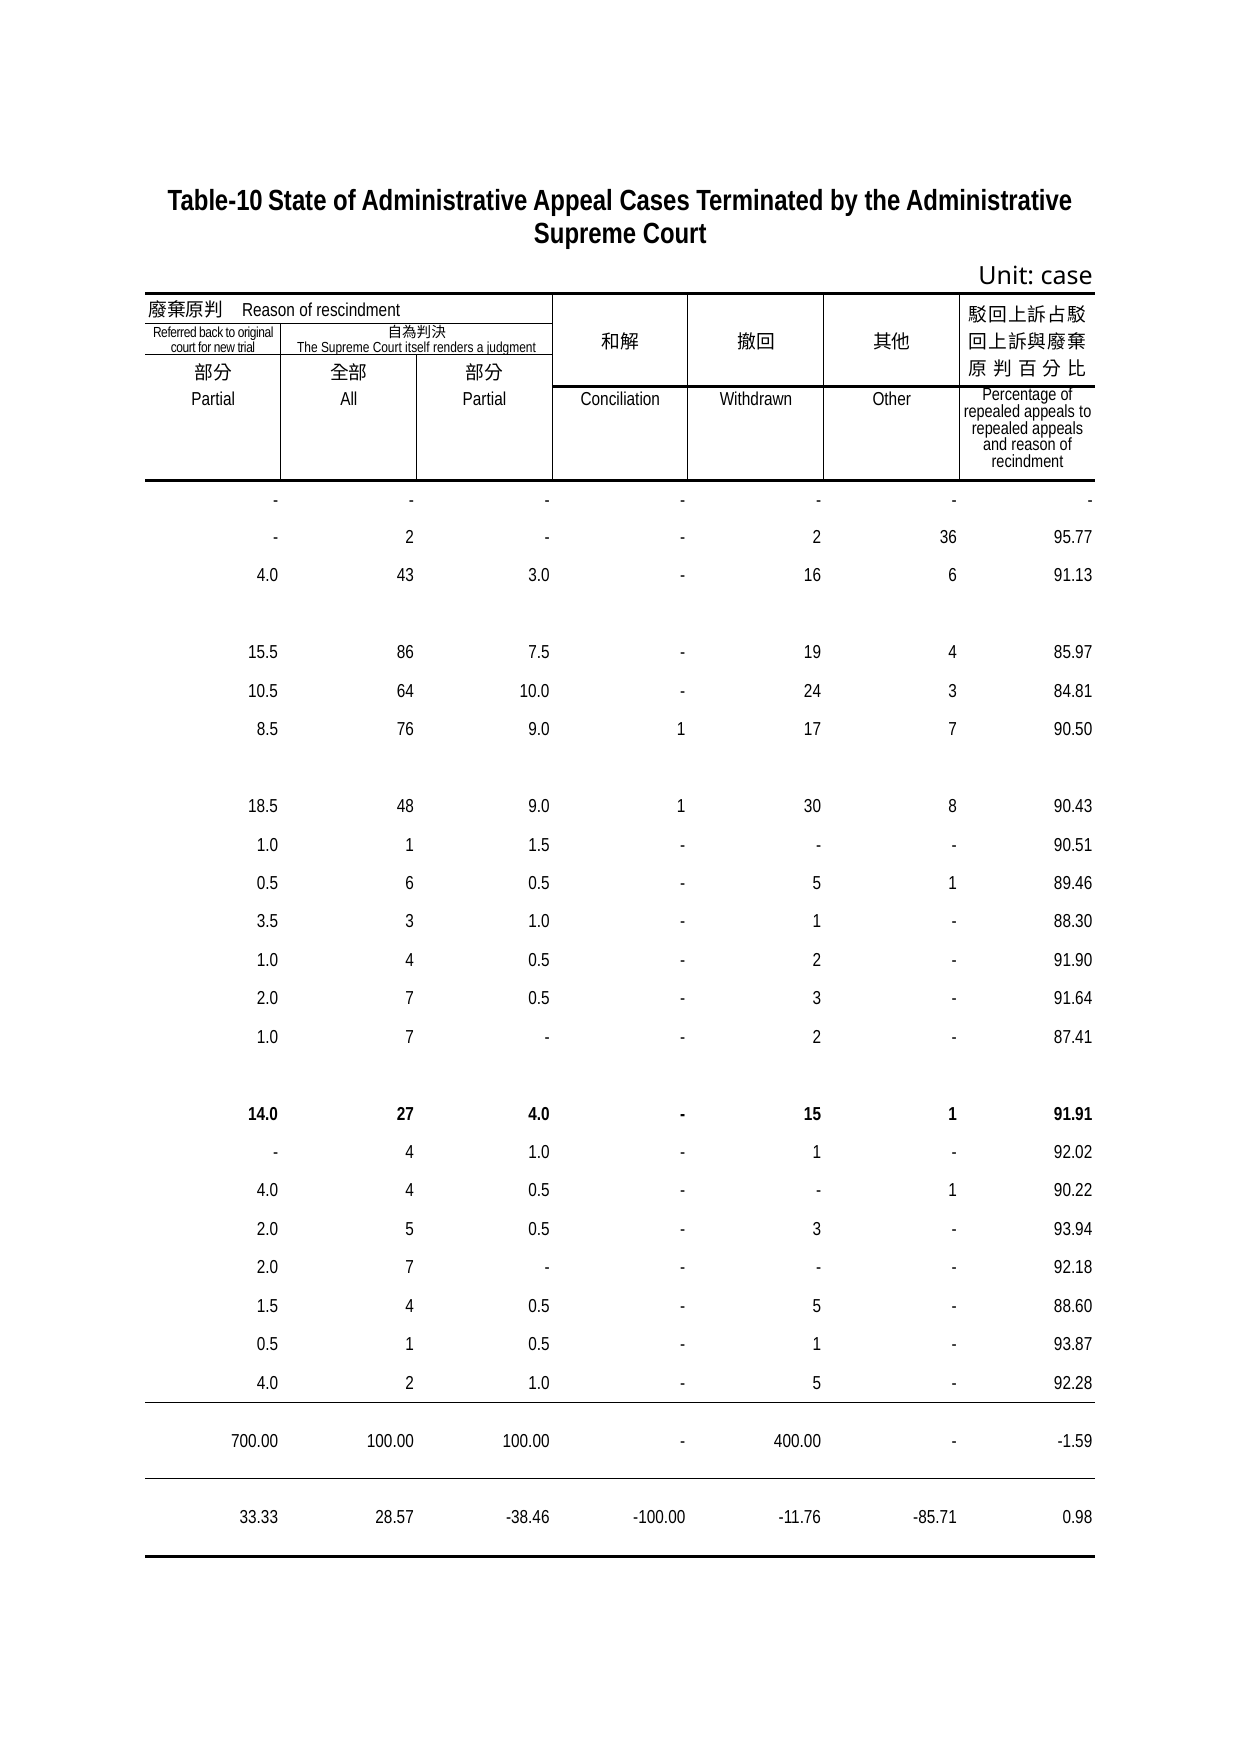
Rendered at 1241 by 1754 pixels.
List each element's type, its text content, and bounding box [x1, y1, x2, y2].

table_cell -1.59 [959, 1403, 1095, 1478]
table_cell 1.0 [416, 1363, 552, 1402]
table_cell - [552, 556, 688, 594]
table_cell 2.0 [145, 979, 281, 1017]
table_cell - [145, 482, 281, 517]
table_cell - [552, 518, 688, 556]
table_cell 5 [688, 1363, 824, 1402]
table_cell 89.46 [959, 864, 1095, 902]
table_cell 1.0 [416, 902, 552, 940]
table_cell - [688, 1248, 824, 1286]
table_cell 84.81 [959, 671, 1095, 710]
table_header 廢棄原判 Reason of rescindment [145, 295, 552, 323]
table_cell 2 [688, 518, 824, 556]
table_cell - [552, 1133, 688, 1171]
table_cell 4 [824, 633, 959, 671]
table_cell 2 [281, 1363, 416, 1402]
table_cell - [552, 671, 688, 710]
table_cell 0.5 [416, 1209, 552, 1248]
table_cell 91.90 [959, 940, 1095, 979]
table_cell - [552, 1209, 688, 1248]
table_cell - [552, 1325, 688, 1363]
table_header 撤回 [688, 295, 823, 385]
table_cell - [145, 1133, 281, 1171]
table_cell 1 [824, 1171, 959, 1209]
table_cell 0.5 [416, 1171, 552, 1209]
table_cell - [416, 1017, 552, 1056]
table_cell 2.0 [145, 1209, 281, 1248]
table_cell Percentage of repealed appeals to repealed appeals and reason of recindment [960, 388, 1095, 479]
table_cell 4 [281, 940, 416, 979]
table_cell [959, 1056, 1095, 1094]
table_cell - [688, 1171, 824, 1209]
table_cell [145, 1056, 281, 1094]
table_cell 8 [824, 787, 959, 825]
table_cell 91.91 [959, 1094, 1095, 1132]
table_cell 0.5 [416, 864, 552, 902]
table_cell 33.33 [145, 1479, 281, 1555]
table_cell 1 [688, 902, 824, 940]
table_cell All [281, 385, 416, 479]
table_cell - [552, 902, 688, 940]
table_cell - [824, 1133, 959, 1171]
table_cell - [688, 825, 824, 863]
table_cell 4.0 [145, 556, 281, 594]
table_cell 1 [281, 1325, 416, 1363]
table_cell 400.00 [688, 1403, 824, 1478]
table_cell - [552, 979, 688, 1017]
table_cell [824, 748, 959, 787]
table_cell 5 [688, 1286, 824, 1325]
table_cell 10.5 [145, 671, 281, 710]
table_cell 1 [824, 864, 959, 902]
table_cell - [688, 482, 824, 517]
table_cell 16 [688, 556, 824, 594]
table_cell 4 [281, 1286, 416, 1325]
table_cell - [824, 1286, 959, 1325]
table_cell 91.13 [959, 556, 1095, 594]
table_cell 4.0 [416, 1094, 552, 1132]
table_cell - [552, 940, 688, 979]
table_cell 91.64 [959, 979, 1095, 1017]
table_cell - [824, 979, 959, 1017]
table_cell [416, 748, 552, 787]
table_cell 3.0 [416, 556, 552, 594]
table_cell - [959, 482, 1095, 517]
table_cell 48 [281, 787, 416, 825]
table_cell 90.43 [959, 787, 1095, 825]
table_cell [416, 594, 552, 633]
table_cell [416, 1056, 552, 1094]
table_cell 6 [281, 864, 416, 902]
table_cell 0.5 [416, 979, 552, 1017]
table_cell 6 [824, 556, 959, 594]
table_cell 24 [688, 671, 824, 710]
table_cell 4.0 [145, 1171, 281, 1209]
table_cell 1 [688, 1133, 824, 1171]
text Table-10 State of Administrative Appeal Cases Terminated by the Administrative Supreme Court [148, 183, 1092, 250]
table_cell 0.5 [145, 1325, 281, 1363]
table_cell 3 [688, 1209, 824, 1248]
table_cell - [824, 1209, 959, 1248]
table_cell 8.5 [145, 710, 281, 748]
table_cell 88.60 [959, 1286, 1095, 1325]
table_cell - [416, 518, 552, 556]
table_cell 0.5 [416, 1286, 552, 1325]
table_cell 1 [688, 1325, 824, 1363]
table_cell Partial [417, 385, 552, 479]
table_cell [688, 594, 824, 633]
table_cell 92.18 [959, 1248, 1095, 1286]
table_cell 700.00 [145, 1403, 281, 1478]
table_cell 1 [552, 710, 688, 748]
table_cell - [416, 482, 552, 517]
table_cell 5 [688, 864, 824, 902]
table_cell 95.77 [959, 518, 1095, 556]
table_cell 4 [281, 1171, 416, 1209]
table_cell 1.5 [145, 1286, 281, 1325]
table_header 其他 [824, 295, 959, 385]
table_cell 2 [688, 1017, 824, 1056]
table_cell 10.0 [416, 671, 552, 710]
text Unit: case [148, 257, 1092, 292]
table_cell - [824, 482, 959, 517]
table_cell 全部 [281, 355, 416, 385]
table_cell - [824, 1403, 959, 1478]
table_cell [688, 748, 824, 787]
table_cell - [552, 482, 688, 517]
table_cell 15.5 [145, 633, 281, 671]
table_cell 36 [824, 518, 959, 556]
table_cell - [552, 1017, 688, 1056]
table_cell 88.30 [959, 902, 1095, 940]
table_cell - [824, 1363, 959, 1402]
table_header 和解 [553, 295, 687, 385]
table_cell 64 [281, 671, 416, 710]
table_cell 87.41 [959, 1017, 1095, 1056]
table_cell 14.0 [145, 1094, 281, 1132]
table_cell 0.5 [145, 864, 281, 902]
table_cell - [552, 633, 688, 671]
table_cell 1 [552, 787, 688, 825]
table_cell [552, 594, 688, 633]
table_cell Referred back to original court for new trial [145, 324, 280, 354]
table_cell 4 [281, 1133, 416, 1171]
table_cell 93.94 [959, 1209, 1095, 1248]
table_cell 76 [281, 710, 416, 748]
table_cell 3.5 [145, 902, 281, 940]
table_cell 0.5 [416, 940, 552, 979]
table_cell 9.0 [416, 710, 552, 748]
table_cell -85.71 [824, 1479, 959, 1555]
table_cell 92.02 [959, 1133, 1095, 1171]
table_cell - [824, 1017, 959, 1056]
table_cell - [552, 1363, 688, 1402]
table_cell 100.00 [281, 1403, 416, 1478]
table_cell 93.87 [959, 1325, 1095, 1363]
table_cell [281, 1056, 416, 1094]
table_cell - [416, 1248, 552, 1286]
table_cell 2.0 [145, 1248, 281, 1286]
table_cell 7.5 [416, 633, 552, 671]
table_cell - [145, 518, 281, 556]
table_cell 86 [281, 633, 416, 671]
table_cell 2 [688, 940, 824, 979]
table_cell Partial [145, 385, 280, 479]
table_cell 28.57 [281, 1479, 416, 1555]
table_cell 5 [281, 1209, 416, 1248]
table_cell - [552, 1403, 688, 1478]
table_cell [959, 594, 1095, 633]
table_cell 2 [281, 518, 416, 556]
table_cell 27 [281, 1094, 416, 1132]
table_cell -38.46 [416, 1479, 552, 1555]
table_cell 19 [688, 633, 824, 671]
table_cell - [552, 1094, 688, 1132]
table_cell [824, 594, 959, 633]
table_cell 部分 [145, 355, 280, 385]
table_cell - [824, 940, 959, 979]
table_cell 3 [688, 979, 824, 1017]
table_cell Conciliation [553, 388, 687, 479]
table_cell -100.00 [552, 1479, 688, 1555]
table_cell 0.5 [416, 1325, 552, 1363]
table_cell 90.51 [959, 825, 1095, 863]
table_cell 1.0 [145, 1017, 281, 1056]
table_cell 1.0 [145, 825, 281, 863]
table_cell - [552, 1286, 688, 1325]
table_cell 100.00 [416, 1403, 552, 1478]
table_cell 18.5 [145, 787, 281, 825]
table_cell 1 [824, 1094, 959, 1132]
table_cell - [824, 1325, 959, 1363]
table_cell 7 [281, 979, 416, 1017]
table_cell 4.0 [145, 1363, 281, 1402]
table_cell 90.22 [959, 1171, 1095, 1209]
table_cell - [552, 1248, 688, 1286]
table_cell [145, 748, 281, 787]
table_cell 7 [281, 1248, 416, 1286]
table_cell 92.28 [959, 1363, 1095, 1402]
table_cell Withdrawn [688, 388, 823, 479]
table_cell 1.0 [145, 940, 281, 979]
table_cell [281, 594, 416, 633]
table_cell [959, 748, 1095, 787]
table_cell 43 [281, 556, 416, 594]
table_cell 7 [824, 710, 959, 748]
table_header 駁回上訴占駁回上訴與廢棄原判百分比 [960, 295, 1095, 385]
table_cell 1.0 [416, 1133, 552, 1171]
table_cell [688, 1056, 824, 1094]
table_cell Other [824, 388, 959, 479]
table_cell - [824, 825, 959, 863]
table_cell [552, 748, 688, 787]
table_cell 30 [688, 787, 824, 825]
table_cell 85.97 [959, 633, 1095, 671]
table_cell - [552, 1171, 688, 1209]
table_cell 1 [281, 825, 416, 863]
table_cell 17 [688, 710, 824, 748]
table_cell [824, 1056, 959, 1094]
table_cell 自為判決 The Supreme Court itself renders a judgment [281, 324, 552, 354]
table_cell - [552, 864, 688, 902]
table_cell -11.76 [688, 1479, 824, 1555]
table_cell 1.5 [416, 825, 552, 863]
table_cell 90.50 [959, 710, 1095, 748]
table_cell 15 [688, 1094, 824, 1132]
table_cell - [824, 1248, 959, 1286]
table_cell 部分 [417, 355, 552, 385]
table_cell [281, 748, 416, 787]
table_cell 9.0 [416, 787, 552, 825]
table_cell 3 [824, 671, 959, 710]
table_cell - [824, 902, 959, 940]
table_cell - [552, 825, 688, 863]
table_cell 3 [281, 902, 416, 940]
table_cell 0.98 [959, 1479, 1095, 1555]
table_cell [145, 594, 281, 633]
table_cell [552, 1056, 688, 1094]
table_cell - [281, 482, 416, 517]
table_cell 7 [281, 1017, 416, 1056]
